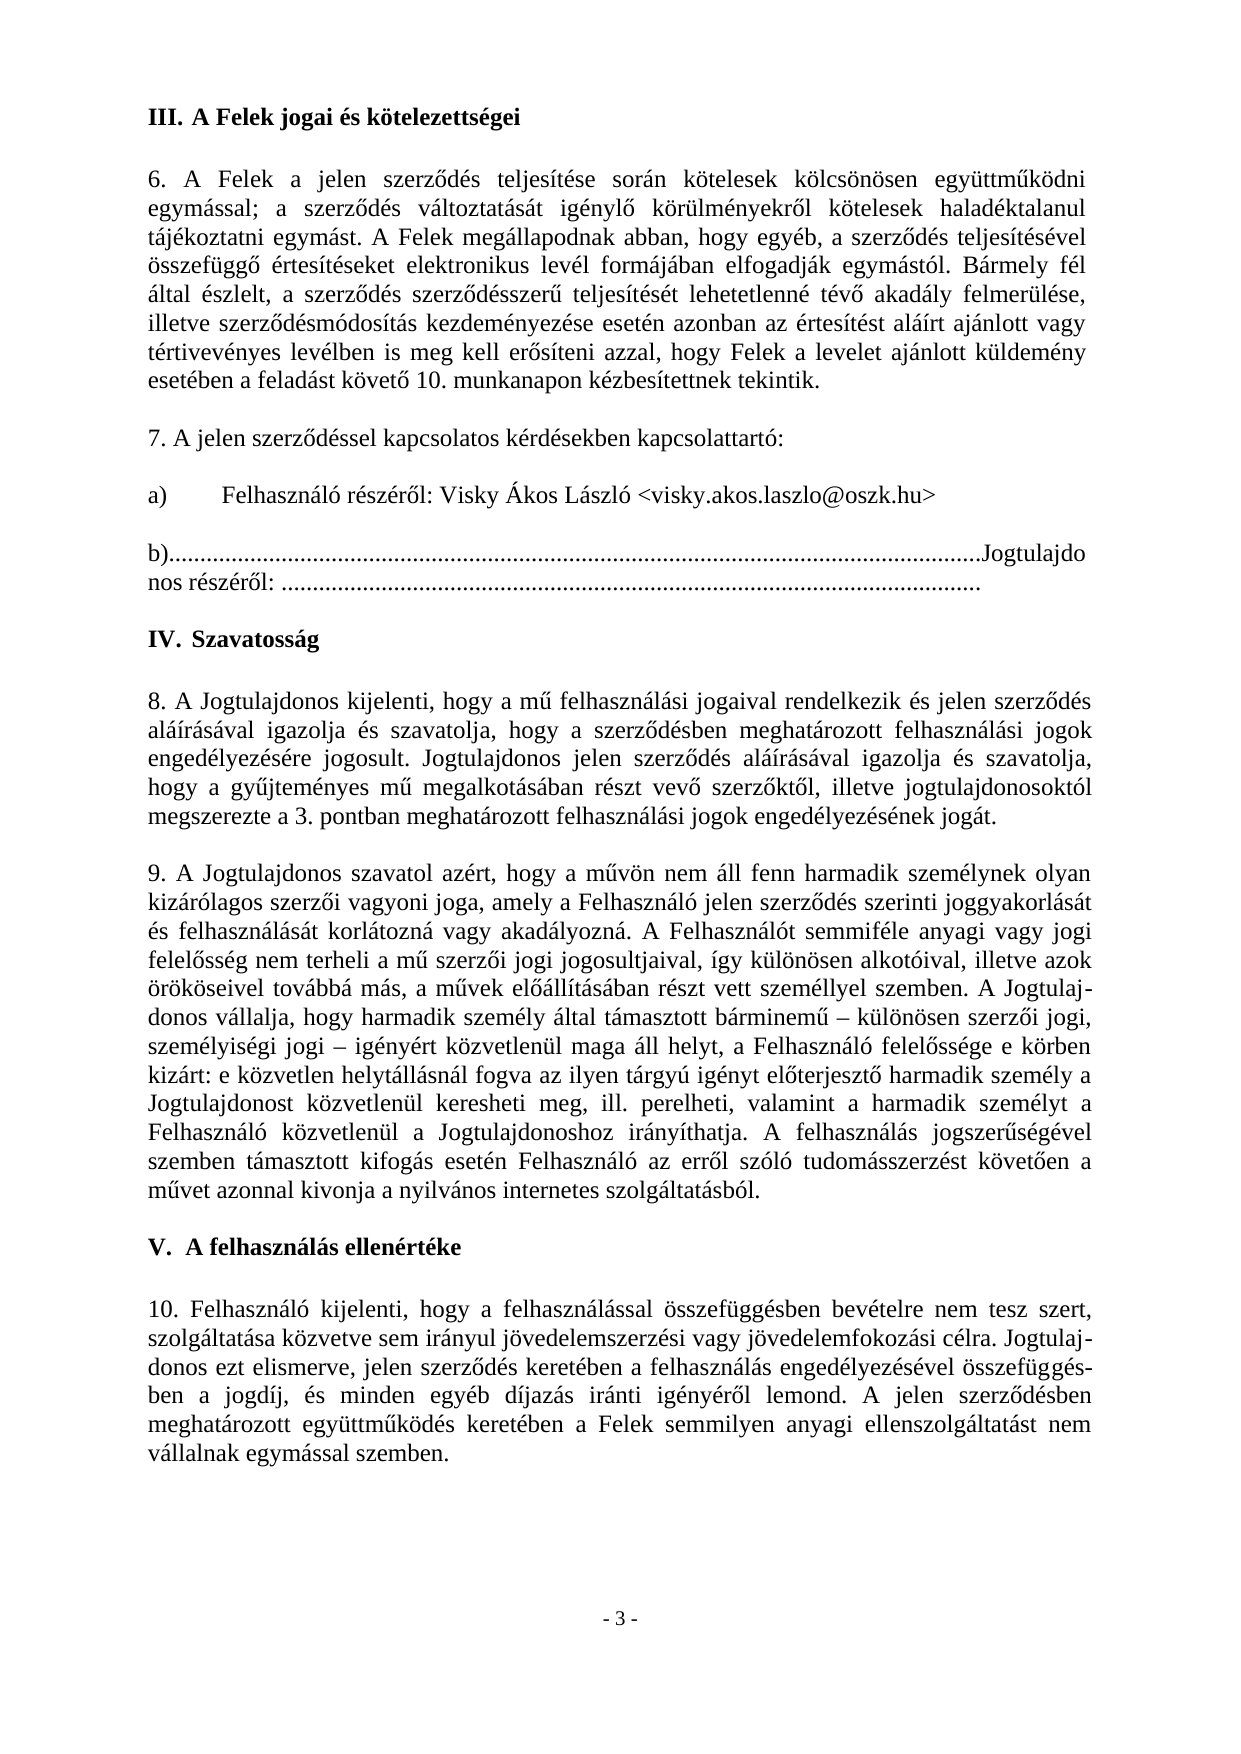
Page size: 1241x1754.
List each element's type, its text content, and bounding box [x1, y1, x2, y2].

text 7. A jelen szerződéssel kapcsolatos kérdésekben kapcsolattartó: [148, 423, 1087, 452]
text 6. A Felek a jelen szerződés teljesítése során kötelesek kölcsönösen együttműködni egymással; a szerződés változtatását igénylő körülményekről kötelesek haladéktalanul tájékoztatni egymást. A Felek megállapodnak abban, hogy egyéb, a szerződés teljesítésével összefüggő értesítéseket elektronikus levél formájában elfogadják egymástól. Bármely fél által észlelt, a szerződés szerződésszerű teljesítését lehetetlenné tévő akadály felmerülése, illetve szerződésmódosítás kezdeményezése esetén azonban az értesítést aláírt ajánlott vagy tértivevényes levélben is meg kell erősíteni azzal, hogy Felek a levelet ajánlott küldemény esetében a feladást követő 10. munkanapon kézbesítettnek tekintik. [148, 164, 1087, 394]
list Szavatosság [148, 624, 1093, 653]
list Jogtulajdonos részéről: [148, 538, 1087, 596]
list A Felek jogai és kötelezettségei [148, 102, 1093, 131]
list A felhasználás ellenértéke [148, 1232, 1093, 1261]
text 8. A Jogtulajdonos kijelenti, hogy a mű felhasználási jogaival rendelkezik és jelen szerződés aláírásával igazolja és szavatolja, hogy a szerződésben meghatározott felhasználási jogok engedélyezésére jogosult. Jogtulajdonos jelen szerződés aláírásával igazolja és szavatolja, hogy a gyűjteményes mű megalkotásában részt vevő szerzőktől, illetve jogtulajdonosoktól megszerezte a 3. pontban meghatározott felhasználási jogok engedélyezésének jogát. [148, 686, 1093, 830]
text 10. Felhasználó kijelenti, hogy a felhasználással összefüggésben bevételre nem tesz szert, szolgáltatása közvetve sem irányul jövedelemszerzési vagy jövedelemfokozási célra. Jogtulaj­do­nos ezt elismerve, jelen szerződés keretében a felhasználás engedélyezésével összefüg­gés­ben a jogdíj, és minden egyéb díjazás iránti igényéről lemond. A jelen szerződésben meghatározott együttműködés keretében a Felek semmilyen anyagi ellenszolgáltatást nem vállalnak egymással szemben. [148, 1294, 1093, 1467]
list Felhasználó részéről: Visky Ákos László <visky.akos.laszlo@oszk.hu> [148, 481, 1087, 509]
text 9. A Jogtulajdonos szavatol azért, hogy a művön nem áll fenn harmadik személynek olyan kizárólagos szerzői vagyoni joga, amely a Felhasználó jelen szerződés szerinti joggyakorlását és felhasználását korlátozná vagy akadályozná. A Felhasználót semmiféle anyagi vagy jogi felelősség nem terheli a mű szerzői jogi jogosultjaival, így különösen alkotóival, illetve azok örököseivel továbbá más, a művek előállításában részt vett személlyel szemben. A Jogtulaj­donos vállalja, hogy harmadik személy által támasztott bárminemű – különösen szerzői jogi, személyiségi jogi – igényért közvetlenül maga áll helyt, a Felhasználó felelőssége e körben kizárt: e közvetlen helytállásnál fogva az ilyen tárgyú igényt előterjesztő harmadik személy a Jogtulajdonost közvetlenül keresheti meg, ill. perelheti, valamint a harmadik személyt a Felhasználó közvetlenül a Jogtulajdonoshoz irányíthatja. A felhasználás jogszerűségével szemben támasztott kifogás esetén Felhasználó az erről szóló tudomásszerzést követően a művet azonnal kivonja a nyilvános internetes szolgáltatásból. [148, 858, 1093, 1203]
